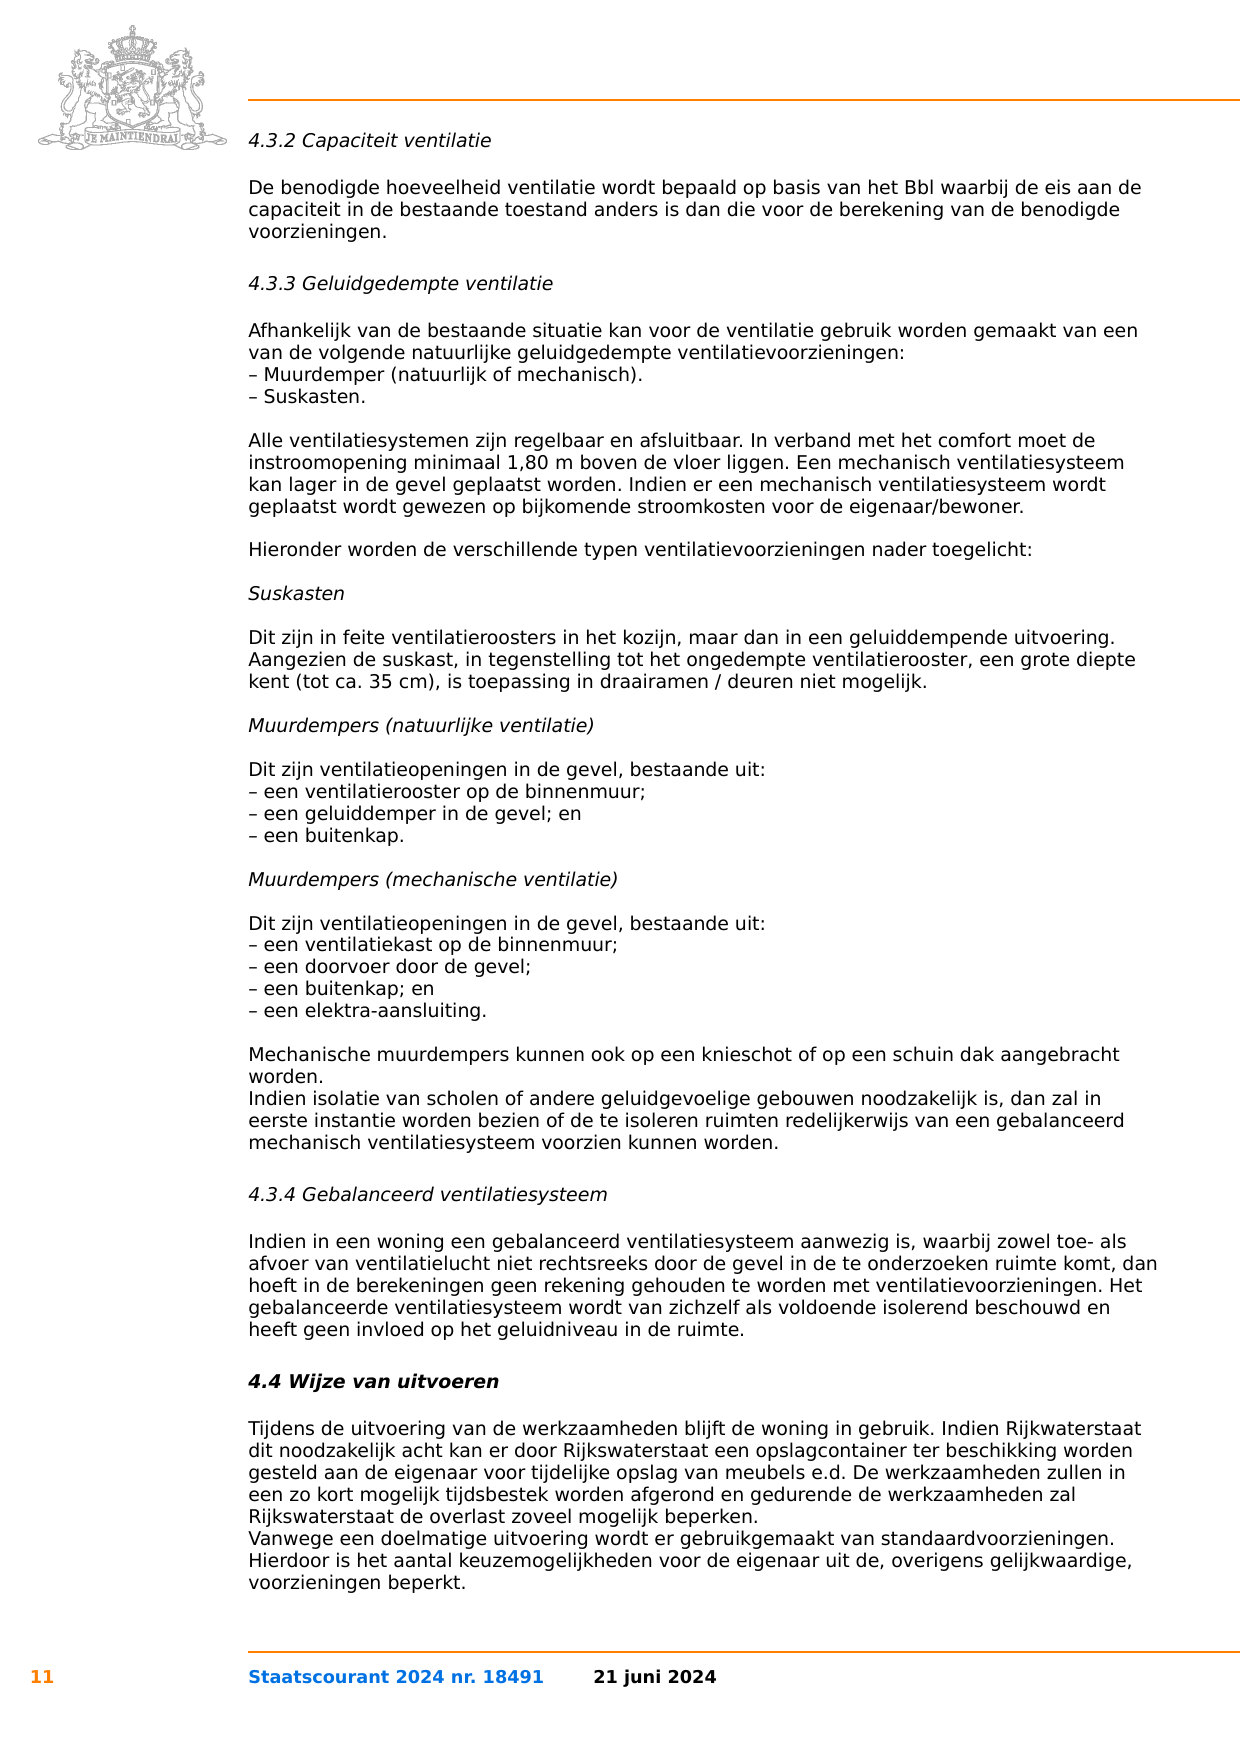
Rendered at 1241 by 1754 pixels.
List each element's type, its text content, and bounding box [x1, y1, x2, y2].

subtitle 4.3.3 Geluidgedempte ventilatie [248, 273, 1163, 295]
subtitle 4.4 Wijze van uitvoeren [248, 1371, 1163, 1393]
text De benodigde hoeveelheid ventilatie wordt bepaald op basis van het Bbl waarbij de eis aan de capaciteit in de bestaande toestand anders is dan die voor de berekening van de benodigde voorzieningen. [248, 177, 1163, 243]
text – een buitenkap. [248, 825, 1163, 847]
subtitle 4.3.4 Gebalanceerd ventilatiesysteem [248, 1184, 1163, 1206]
subtitle Muurdempers (natuurlijke ventilatie) [248, 715, 1163, 737]
text Afhankelijk van de bestaande situatie kan voor de ventilatie gebruik worden gemaakt van een van de volgende natuurlijke geluidgedempte ventilatievoorzieningen: [248, 320, 1163, 364]
picture [38, 25, 227, 150]
text Dit zijn ventilatieopeningen in de gevel, bestaande uit: [248, 912, 1163, 934]
text – een doorvoer door de gevel; [248, 956, 1163, 978]
text – een geluiddemper in de gevel; en [248, 803, 1163, 825]
text Hieronder worden de verschillende typen ventilatievoorzieningen nader toegelicht: [248, 539, 1163, 561]
text – een buitenkap; en [248, 978, 1163, 1000]
text Dit zijn in feite ventilatieroosters in het kozijn, maar dan in een geluiddempende uitvoering. Aangezien de suskast, in tegenstelling tot het ongedempte ventilatierooster, een grote diepte kent (tot ca. 35 cm), is toepassing in draairamen / deuren niet mogelijk. [248, 627, 1163, 693]
text Vanwege een doelmatige uitvoering wordt er gebruikgemaakt van standaardvoorzieningen. Hierdoor is het aantal keuzemogelijkheden voor de eigenaar uit de, overigens gelijkwaardige, voorzieningen beperkt. [248, 1528, 1163, 1594]
text – Suskasten. [248, 386, 1163, 408]
text Dit zijn ventilatieopeningen in de gevel, bestaande uit: [248, 759, 1163, 781]
text – Muurdemper (natuurlijk of mechanisch). [248, 364, 1163, 386]
subtitle 4.3.2 Capaciteit ventilatie [248, 130, 1163, 152]
text Mechanische muurdempers kunnen ook op een knieschot of op een schuin dak aangebracht worden. [248, 1044, 1163, 1088]
subtitle Suskasten [248, 583, 1163, 605]
text Indien isolatie van scholen of andere geluidgevoelige gebouwen noodzakelijk is, dan zal in eerste instantie worden bezien of de te isoleren ruimten redelijkerwijs van een gebalanceerd mechanisch ventilatiesysteem voorzien kunnen worden. [248, 1088, 1163, 1154]
text – een elektra-aansluiting. [248, 1000, 1163, 1022]
subtitle Muurdempers (mechanische ventilatie) [248, 868, 1163, 891]
text Indien in een woning een gebalanceerd ventilatiesysteem aanwezig is, waarbij zowel toe- als afvoer van ventilatielucht niet rechtsreeks door de gevel in de te onderzoeken ruimte komt, dan hoeft in de berekeningen geen rekening gehouden te worden met ventilatievoorzieningen. Het gebalanceerde ventilatiesysteem wordt van zichzelf als voldoende isolerend beschouwd en heeft geen invloed op het geluidniveau in de ruimte. [248, 1231, 1163, 1341]
text Alle ventilatiesystemen zijn regelbaar en afsluitbaar. In verband met het comfort moet de instroomopening minimaal 1,80 m boven de vloer liggen. Een mechanisch ventilatiesysteem kan lager in de gevel geplaatst worden. Indien er een mechanisch ventilatiesysteem wordt geplaatst wordt gewezen op bijkomende stroomkosten voor de eigenaar/bewoner. [248, 429, 1163, 517]
text Tijdens de uitvoering van de werkzaamheden blijft de woning in gebruik. Indien Rijkwaterstaat dit noodzakelijk acht kan er door Rijkswaterstaat een opslagcontainer ter beschikking worden gesteld aan de eigenaar voor tijdelijke opslag van meubels e.d. De werkzaamheden zullen in een zo kort mogelijk tijdsbestek worden afgerond en gedurende de werkzaamheden zal Rijkswaterstaat de overlast zoveel mogelijk beperken. [248, 1418, 1163, 1528]
text – een ventilatierooster op de binnenmuur; [248, 781, 1163, 803]
text – een ventilatiekast op de binnenmuur; [248, 934, 1163, 956]
